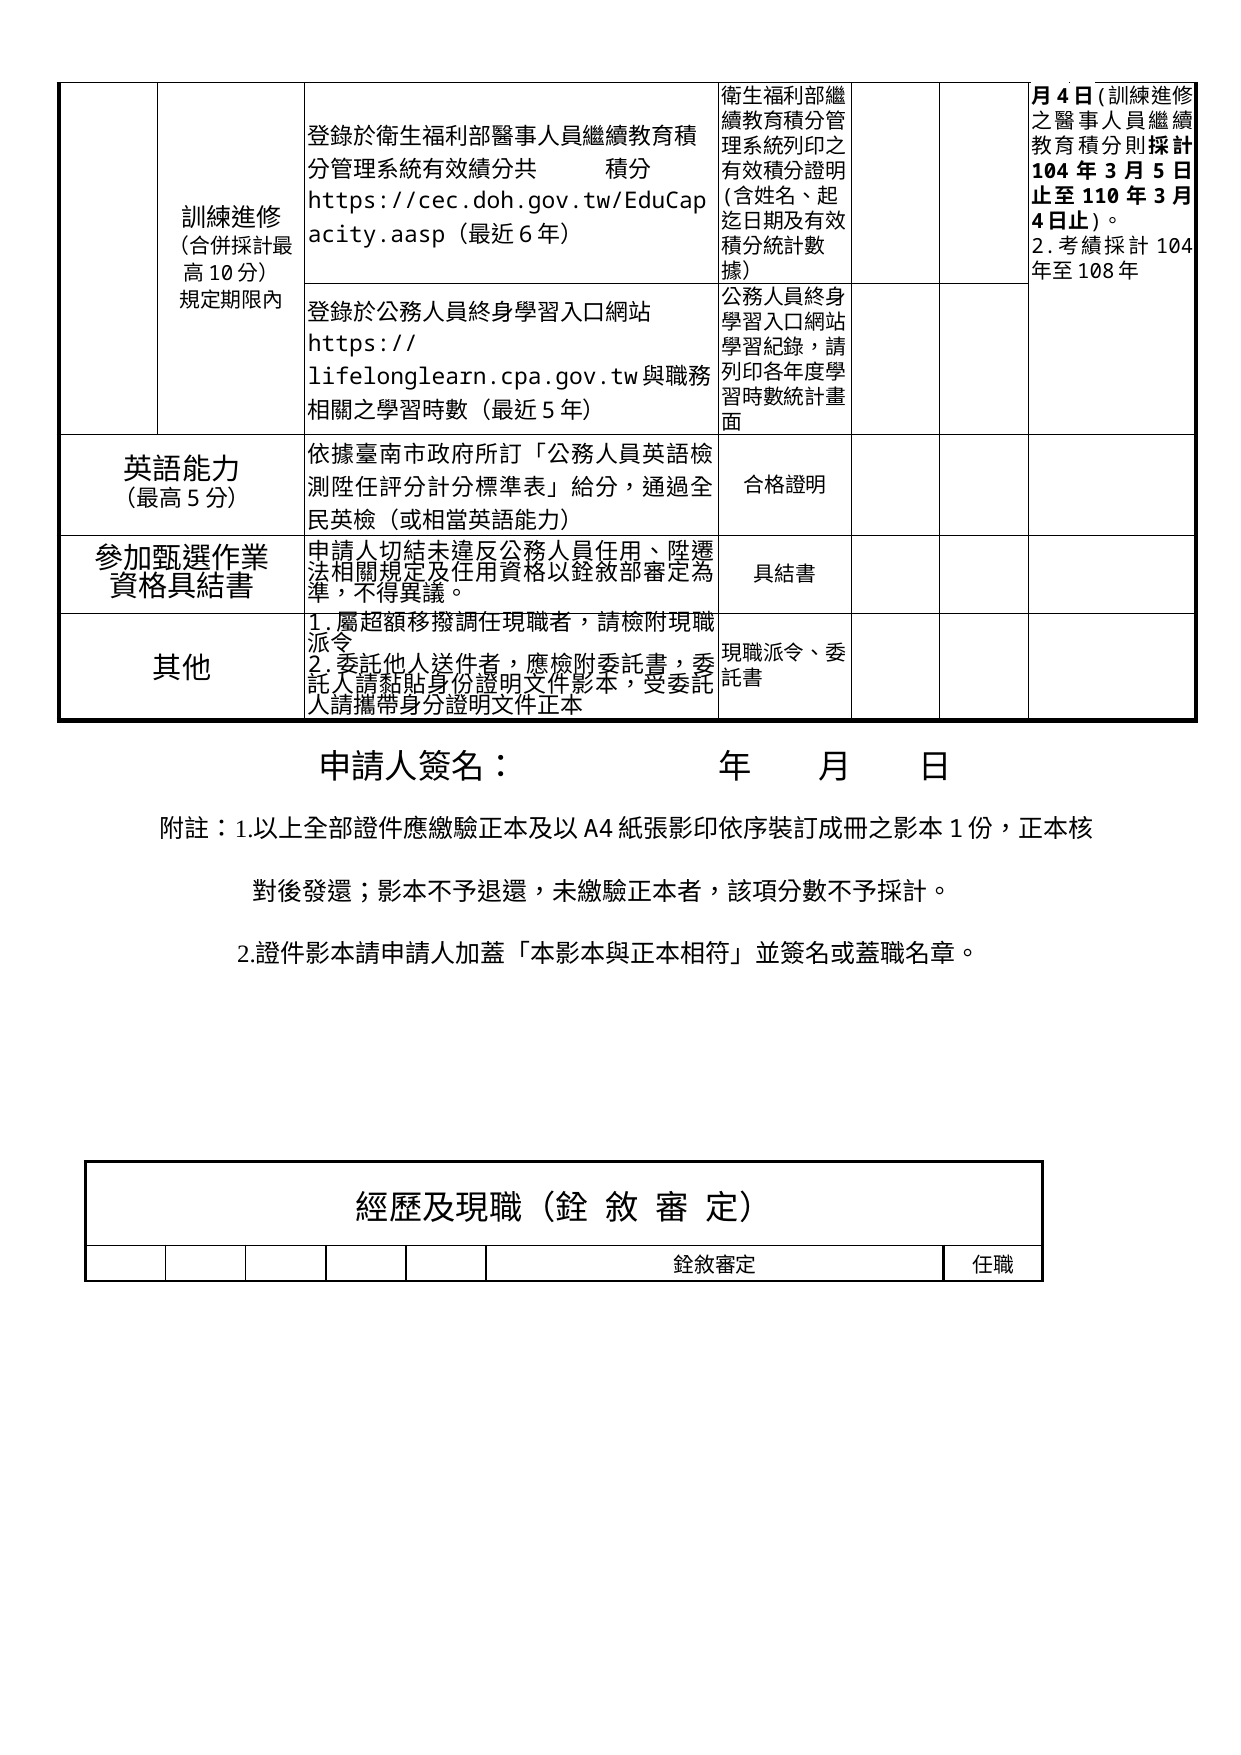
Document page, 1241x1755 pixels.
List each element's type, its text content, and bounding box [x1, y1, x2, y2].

table_cell 其他 [61, 614, 304, 718]
table_cell 登錄於公務人員終身學習入口網站https://lifelonglearn.cpa.gov.tw與職務相關之學習時數（最近5年） [305, 284, 718, 434]
text 申請人簽名： 年 月 日 [159, 723, 1116, 785]
table_cell 依據臺南市政府所訂「公務人員英語檢測陞任評分計分標準表」給分，通過全民英檢（或相當英語能力） [305, 435, 718, 535]
table_cell 英語能力 （最高5分） [61, 435, 304, 535]
table_cell 訓練進修 （合併採計最高10分） 規定期限內 [158, 83, 304, 434]
table_cell [852, 536, 939, 613]
table_cell [87, 1246, 165, 1280]
table_cell [61, 83, 157, 434]
table_cell [940, 435, 1028, 535]
table_cell [940, 284, 1028, 434]
table_cell 1.屬超額移撥調任現職者，請檢附現職派令 2.委託他人送件者，應檢附委託書，委託人請黏貼身份證明文件影本，受委託人請攜帶身分證明文件正本 [305, 614, 718, 718]
table_cell 衛生福利部繼續教育積分管理系統列印之有效積分證明(含姓名、起迄日期及有效積分統計數據） [719, 83, 851, 283]
table_cell 月4日(訓練進修之醫事人員繼續教育積分則採計104年3月5日止至110年3月4日止)。 2.考績採計104年至108年 [1029, 83, 1194, 434]
table_cell 任職 [945, 1246, 1041, 1280]
table_cell 現職派令、委託書 [719, 614, 851, 718]
table_cell [246, 1246, 325, 1280]
text 2.證件影本請申請人加蓋「本影本與正本相符」並簽名或蓋職名章。 [206, 910, 1116, 973]
table_cell 銓敘審定 [487, 1246, 942, 1280]
table_cell 參加甄選作業 資格具結書 [61, 536, 304, 613]
table_cell 登錄於衛生福利部醫事人員繼續教育積分管理系統有效績分共 積分https://cec.doh.gov.tw/EduCapacity.aasp（最近6年） [305, 83, 718, 283]
table_cell 申請人切結未違反公務人員任用、陞遷法相關規定及任用資格以銓敘部審定為準，不得異議。 [305, 536, 718, 613]
table_cell [327, 1246, 405, 1280]
table_cell [1029, 435, 1194, 535]
table_cell [407, 1246, 485, 1280]
text 附註：1.以上全部證件應繳驗正本及以A4紙張影印依序裝訂成冊之影本1份，正本核對後發還；影本不予退還，未繳驗正本者，該項分數不予採計。 [159, 785, 1116, 910]
table_header 經歷及現職（銓 敘 審 定） [87, 1163, 1041, 1244]
table_cell [852, 284, 939, 434]
table_cell [1029, 614, 1194, 718]
table_cell 合格證明 [719, 435, 851, 535]
table_cell [1029, 536, 1194, 613]
table_cell [940, 536, 1028, 613]
table_cell 公務人員終身學習入口網站學習紀錄，請列印各年度學習時數統計畫面 [719, 284, 851, 434]
table_cell [852, 614, 939, 718]
table_cell [940, 614, 1028, 718]
table_cell [940, 83, 1028, 283]
table_cell [852, 435, 939, 535]
table_cell [852, 83, 939, 283]
table_cell [166, 1246, 245, 1280]
table_cell 具結書 [719, 536, 851, 613]
